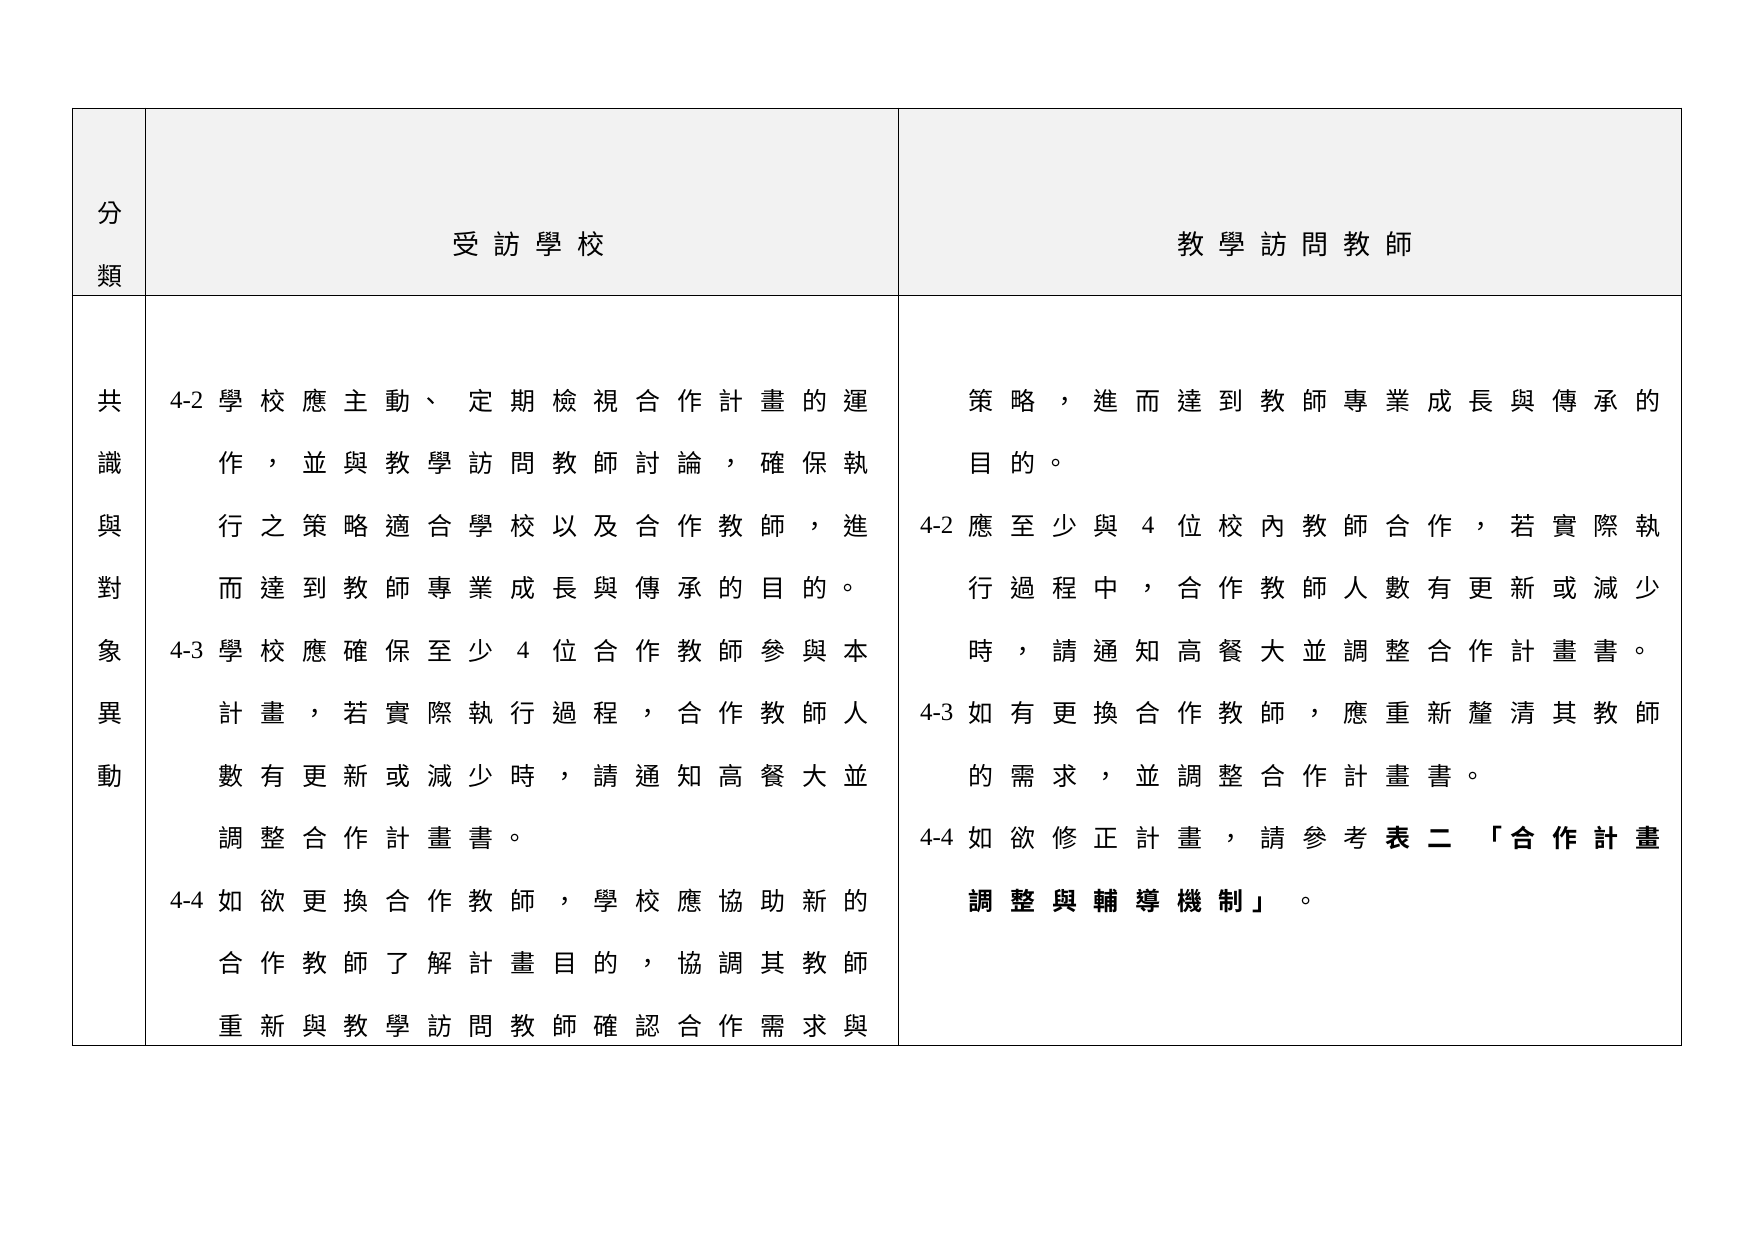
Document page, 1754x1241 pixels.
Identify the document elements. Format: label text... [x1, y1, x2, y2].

table_header 受訪學校 [146, 109, 898, 295]
table_header 分類 [73, 109, 145, 295]
table_cell 共 識 與 對 象 異 動 [73, 296, 145, 1045]
table_cell 策略，進而達到教師專業成長與傳承的目的。 4-2 應至少與4位校內教師合作，若實際執行過程中，合作教師人數有更新或減少時，請通知高餐大並調整合作計畫書。 4-3 如有更換合作教師，應重新釐清其教師的需求，並調整合作計畫書。 4-4 如欲修正計畫，請參考表二「合作計畫調整與輔導機制」。 [899, 296, 1681, 1045]
table_cell 4-2 學校應主動、定期檢視合作計畫的運作，並與教學訪問教師討論，確保執行之策略適合學校以及合作教師，進而達到教師專業成長與傳承的目的。 4-3 學校應確保至少4位合作教師參與本計畫，若實際執行過程，合作教師人數有更新或減少時，請通知高餐大並調整合作計畫書。 4-4 如欲更換合作教師，學校應協助新的合作教師了解計畫目的，協調其教師重新與教學訪問教師確認合作需求與 [146, 296, 898, 1045]
table_header 教學訪問教師 [899, 109, 1681, 295]
